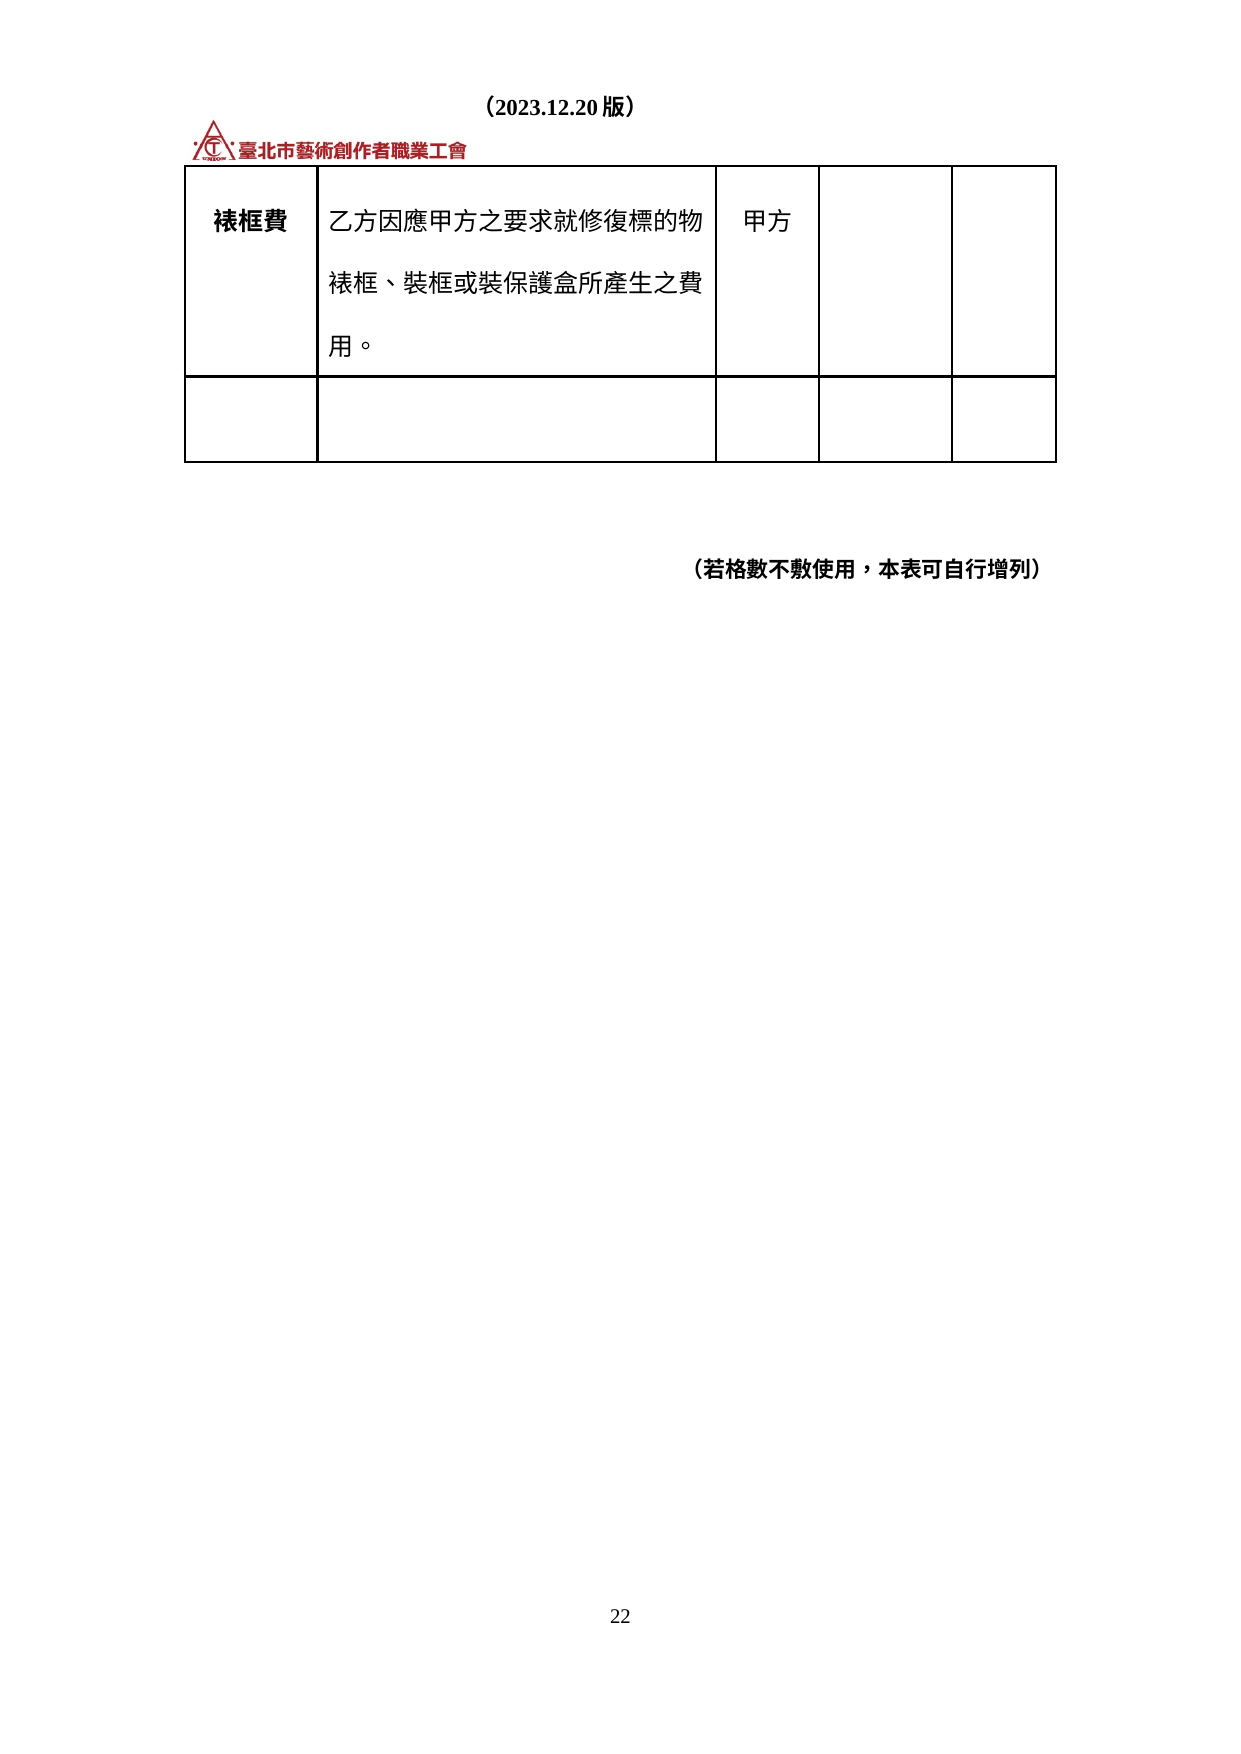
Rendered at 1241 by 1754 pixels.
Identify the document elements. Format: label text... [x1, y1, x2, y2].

table_cell [820, 167, 951, 375]
table_cell 裱框費 [186, 167, 316, 375]
table_cell [319, 378, 715, 461]
table_cell 乙方因應甲方之要求就修復標的物裱框、裝框或裝保護盒所產生之費用。 [319, 167, 715, 375]
table_cell 甲方 [717, 167, 818, 375]
table_cell [820, 378, 951, 461]
table_cell [186, 378, 316, 461]
table_cell [953, 167, 1055, 375]
table_cell [717, 378, 818, 461]
text （若格數不敷使用，本表可自行增列） [187, 526, 1053, 588]
table_cell [953, 378, 1055, 461]
